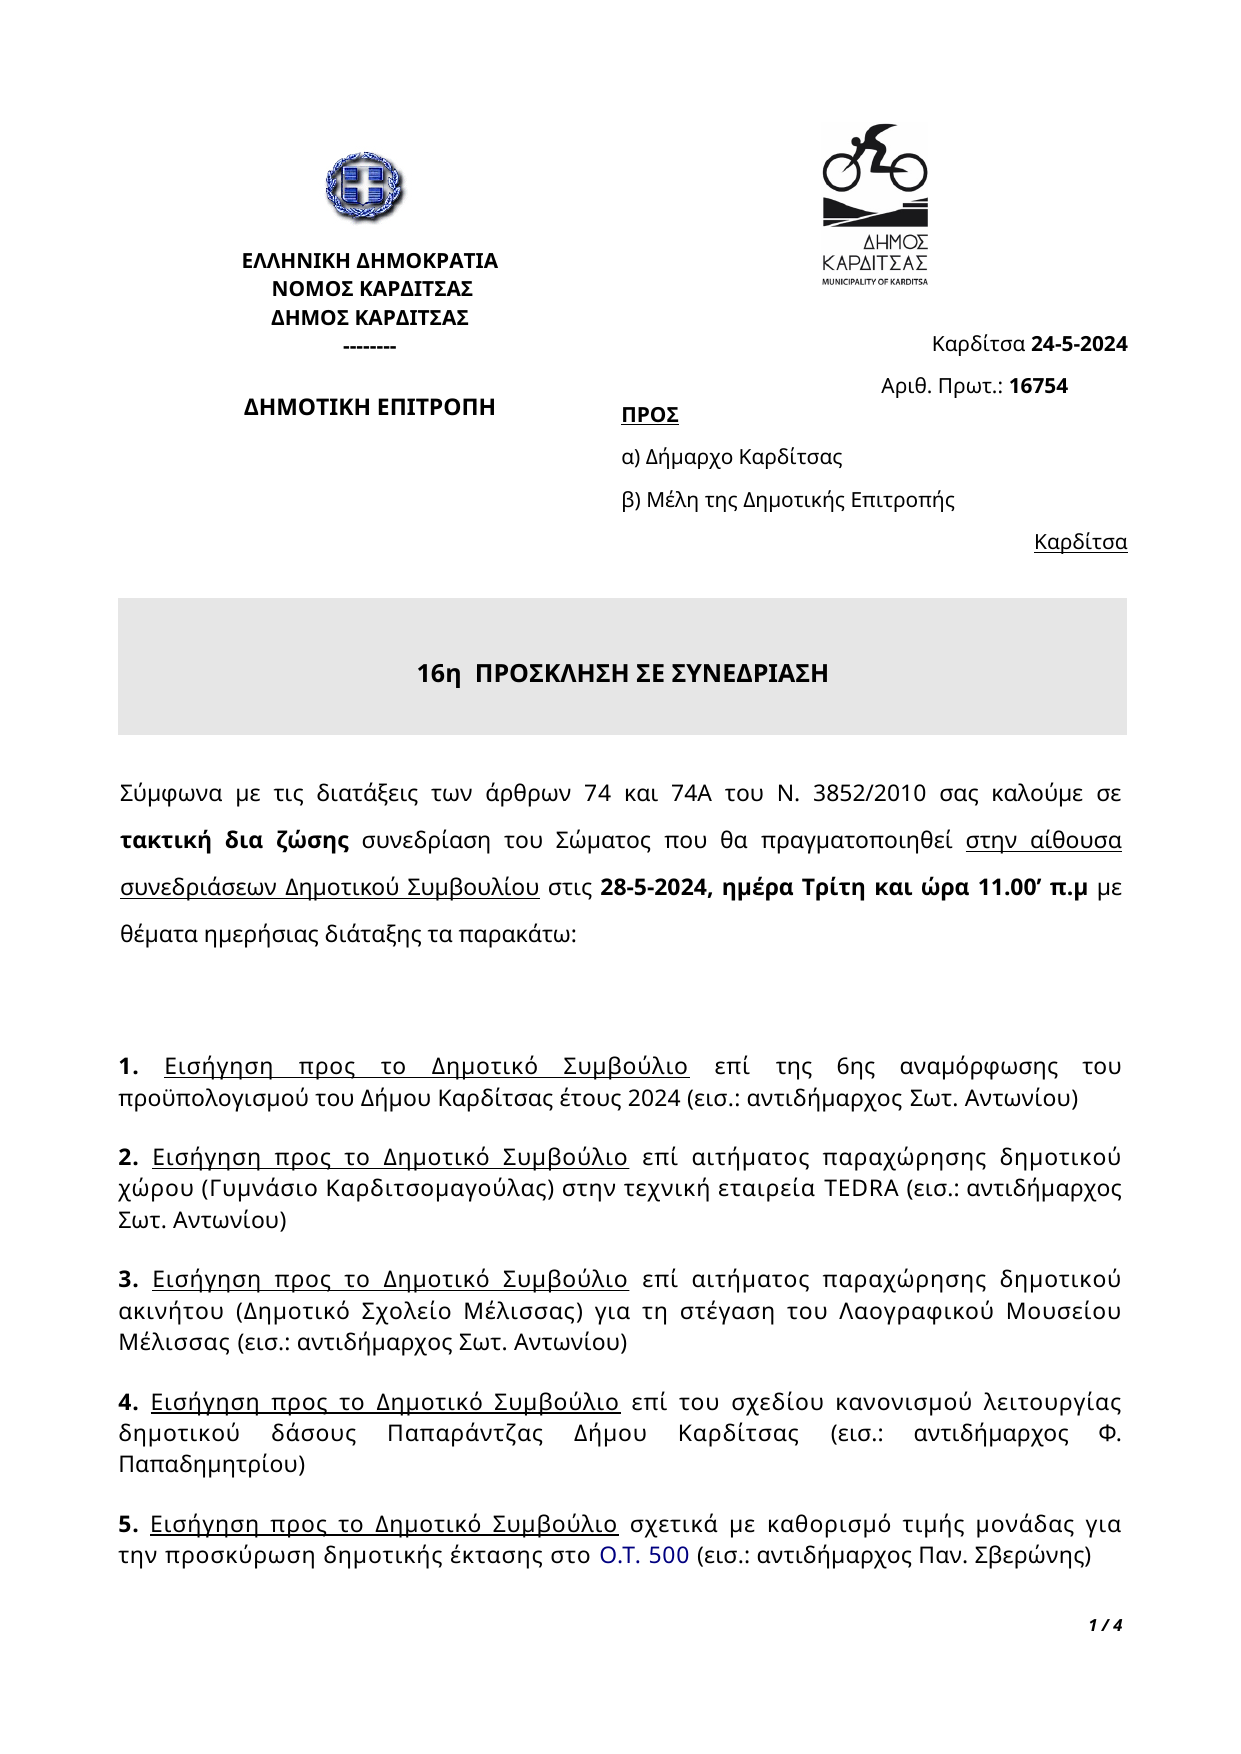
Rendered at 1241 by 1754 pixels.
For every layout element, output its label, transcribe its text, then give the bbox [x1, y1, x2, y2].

list 4. Εισήγηση προς το Δημοτικό Συμβούλιο επί του σχεδίου κανονισμού λειτουργίας δημοτικού δάσους Παπαράντζας Δήμου Καρδίτσας (εισ.: αντιδήμαρχος Φ. Παπαδημητρίου) [118, 1386, 1122, 1479]
table_cell ΠΡΟΣ α) Δήμαρχο Καρδίτσας β) Μέλη της Δημοτικής Επιτροπής Καρδίτσα [621, 400, 1127, 598]
picture [322, 150, 408, 225]
table_cell Καρδίτσα 24-5-2024 Αριθ. Πρωτ.: 16754 [621, 329, 1127, 400]
table_header [621, 118, 1127, 329]
list 5. Εισήγηση προς το Δημοτικό Συμβούλιο σχετικά με καθορισμό τιμής μονάδας για την προσκύρωση δημοτικής έκτασης στο Ο.Τ. 500 (εισ.: αντιδήμαρχος Παν. Σβερώνης) [118, 1508, 1122, 1570]
table_header ΕΛΛΗΝΙΚΗ ΔΗΜΟΚΡΑΤΙΑ ΝΟΜΟΣ ΚΑΡΔΙΤΣΑΣ ΔΗΜΟΣ ΚΑΡΔΙΤΣΑΣ -------- ΔΗΜΟΤΙΚΗ ΕΠΙΤΡΟΠΗ [118, 118, 621, 598]
list 1. Εισήγηση προς το Δημοτικό Συμβούλιο επί της 6ης αναμόρφωσης του προϋπολογισμού του Δήμου Καρδίτσας έτους 2024 (εισ.: αντιδήμαρχος Σωτ. Αντωνίου) [118, 1050, 1122, 1113]
text Σύμφωνα με τις διατάξεις των άρθρων 74 και 74A του Ν. 3852/2010 σας καλούμε σε τακτική δια ζώσης συνεδρίαση του Σώματος που θα πραγματοποιηθεί στην αίθουσα συνεδριάσεων Δημοτικού Συμβουλίου στις 28-5-2024, ημέρα Τρίτη και ώρα 11.00’ π.μ με θέματα ημερήσιας διάταξης τα παρακάτω: [120, 777, 1122, 949]
list 2. Εισήγηση προς το Δημοτικό Συμβούλιο επί αιτήματος παραχώρησης δημοτικού χώρου (Γυμνάσιο Καρδιτσομαγούλας) στην τεχνική εταιρεία TEDRA (εισ.: αντιδήμαρχος Σωτ. Αντωνίου) [118, 1141, 1122, 1235]
list 3. Εισήγηση προς το Δημοτικό Συμβούλιο επί αιτήματος παραχώρησης δημοτικού ακινήτου (Δημοτικό Σχολείο Μέλισσας) για τη στέγαση του Λαογραφικού Μουσείου Μέλισσας (εισ.: αντιδήμαρχος Σωτ. Αντωνίου) [118, 1263, 1122, 1357]
picture [821, 122, 928, 286]
